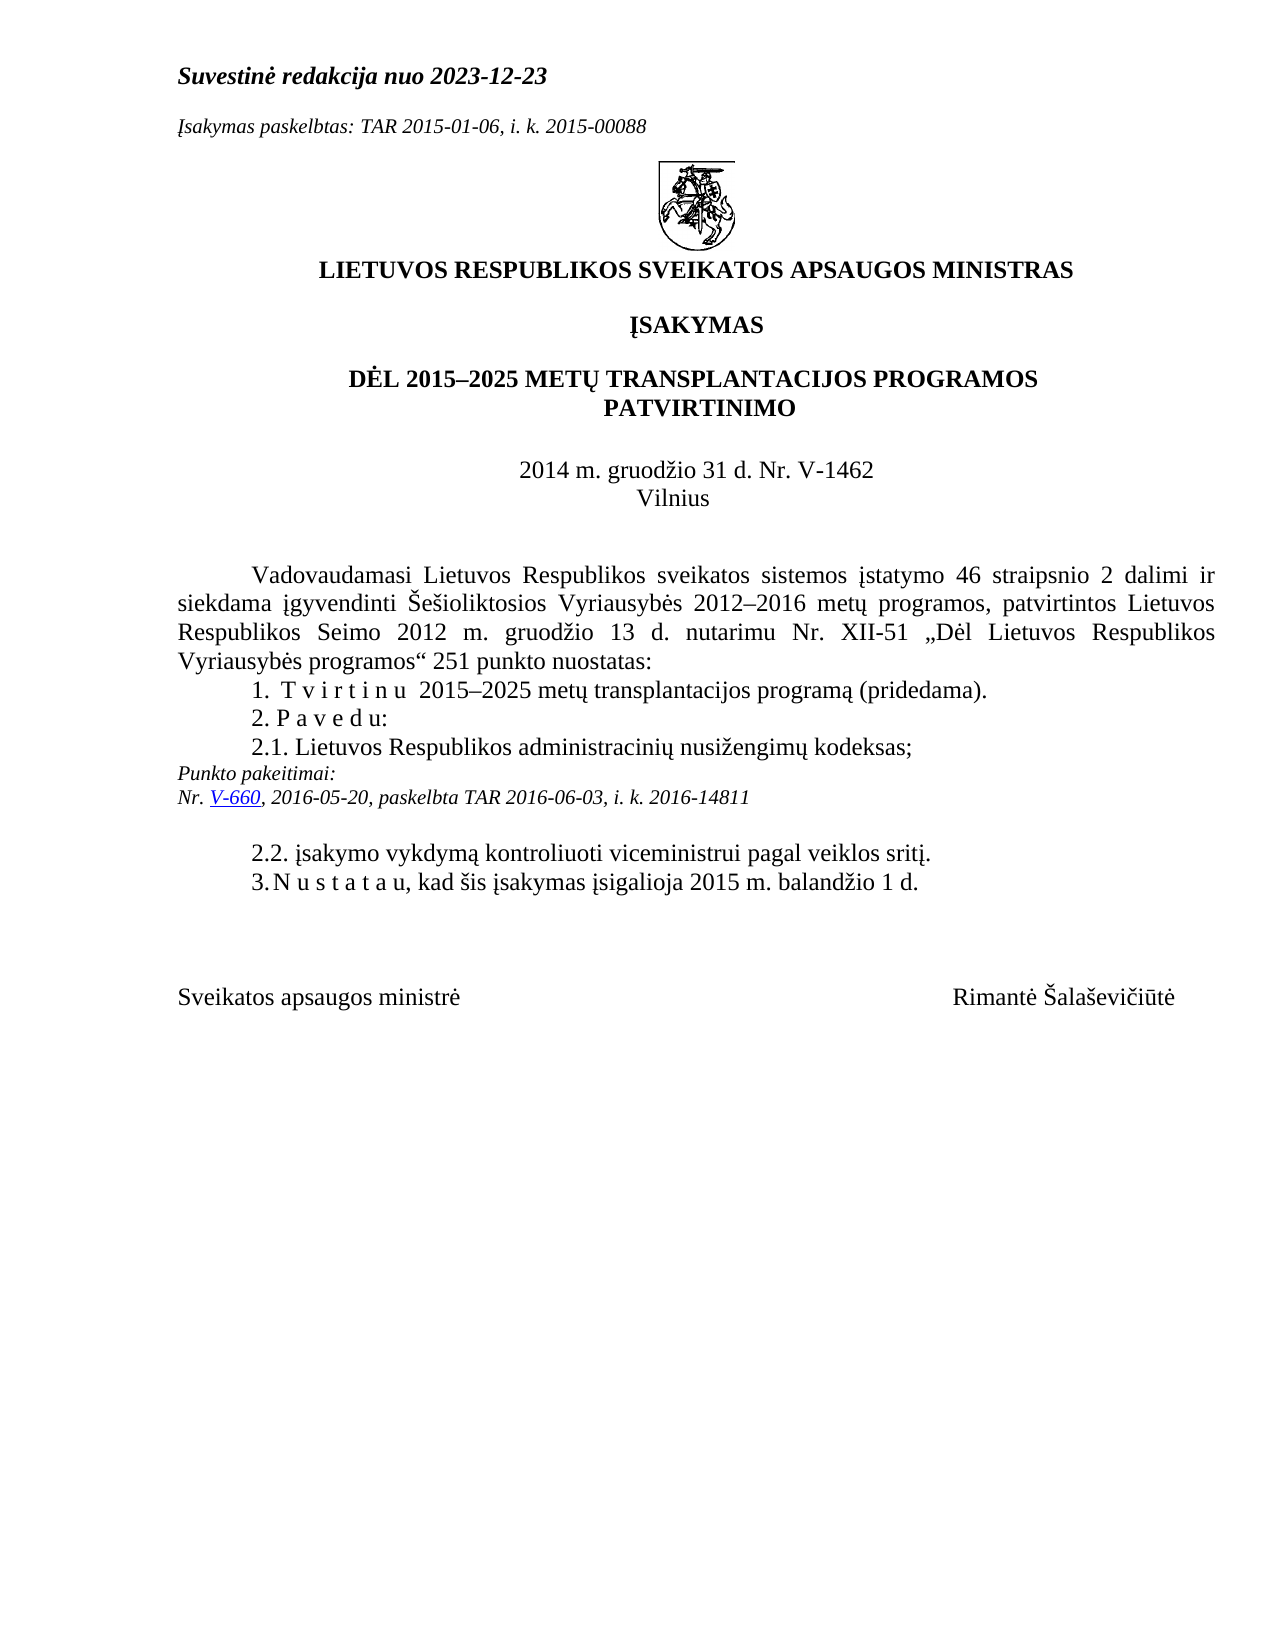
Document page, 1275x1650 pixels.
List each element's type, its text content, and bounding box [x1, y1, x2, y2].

text 1. T v i r t i n u 2015–2025 metų transplantacijos programą (pridedama). [177, 675, 1216, 703]
text Nr. V-660, 2016-05-20, paskelbta TAR 2016-06-03, i. k. 2016-14811 [177, 785, 1216, 809]
text 2.1. Lietuvos Respublikos administracinių nusižengimų kodeksas; [177, 732, 1216, 761]
text 2.2. įsakymo vykdymą kontroliuoti viceministrui pagal veiklos sritį. [177, 838, 1216, 867]
text LIETUVOS RESPUBLIKOS SVEIKATOS APSAUGOS MINISTRAS [177, 255, 1216, 284]
text Vadovaudamasi Lietuvos Respublikos sveikatos sistemos įstatymo 46 straipsnio 2 dalimi ir siekdama įgyvendinti Šešioliktosios Vyriausybės 2012–2016 metų programos, patvirtintos Lietuvos Respublikos Seimo 2012 m. gruodžio 13 d. nutarimu Nr. XII-51 „Dėl Lietuvos Respublikos Vyriausybės programos“ 251 punkto nuostatas: [177, 560, 1216, 675]
text 3. N u s t a t a u, kad šis įsakymas įsigalioja 2015 m. balandžio 1 d. [251, 867, 1216, 895]
text 2. P a v e d u: [177, 703, 1216, 732]
text 2014 m. gruodžio 31 d. Nr. V-1462 [177, 455, 1216, 483]
text Sveikatos apsaugos ministrė Rimantė Šalaševičiūtė [177, 982, 1216, 1010]
text Suvestinė redakcija nuo 2023-12-23 [177, 61, 1216, 89]
text Punkto pakeitimai: [177, 761, 1216, 785]
text Įsakymas paskelbtas: TAR 2015-01-06, i. k. 2015-00088 [177, 114, 1216, 138]
text DĖL 2015–2025 METŲ TRANSPLANTACIJOS PROGRAMOS [177, 364, 1216, 393]
text PATVIRTINIMO [177, 393, 1216, 422]
text Vilnius [177, 483, 1169, 512]
text ĮSAKYMAS [177, 310, 1216, 338]
